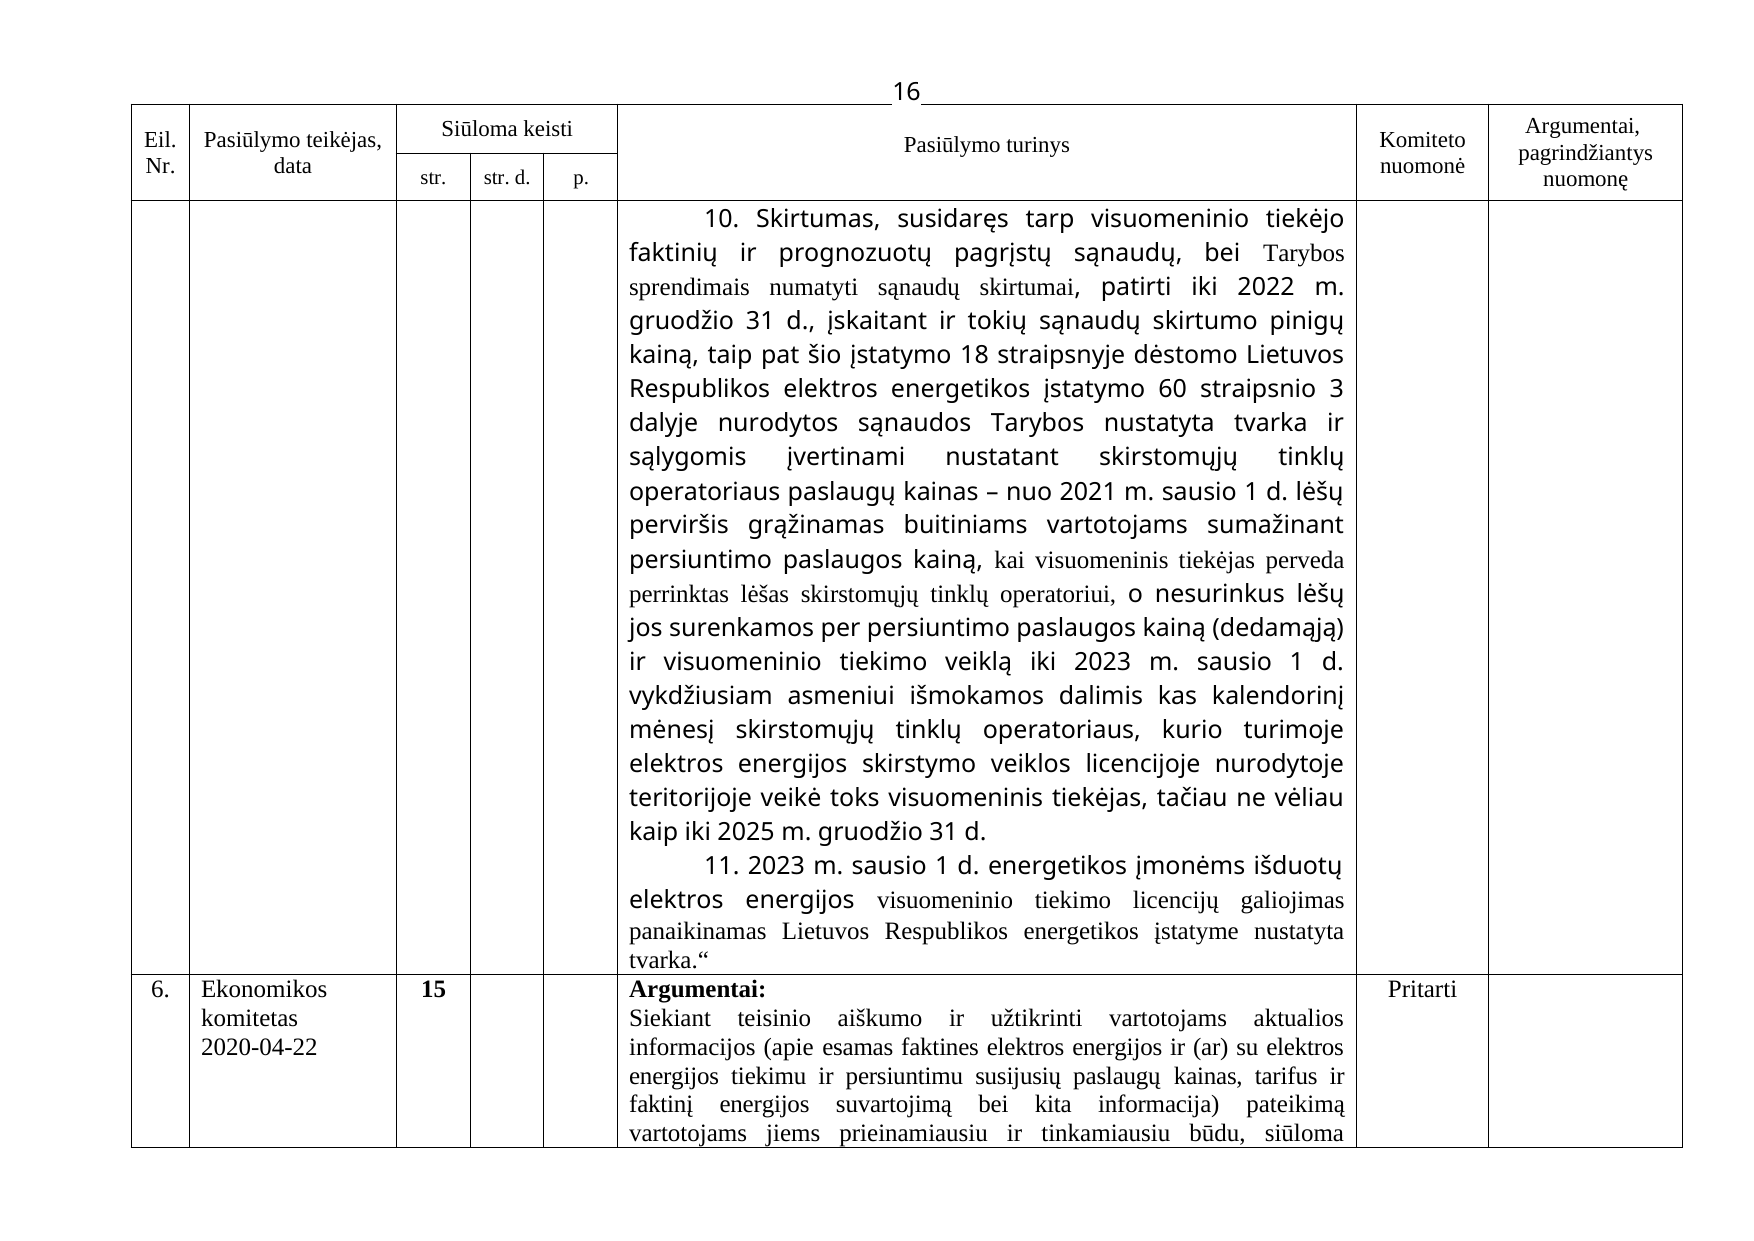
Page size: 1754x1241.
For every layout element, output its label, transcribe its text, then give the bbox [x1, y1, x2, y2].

table_cell [1489, 201, 1682, 973]
table_cell Pritarti [1357, 975, 1488, 1147]
table_header Pasiūlymo teikėjas, data [190, 105, 396, 199]
table_header Eil. Nr. [132, 105, 189, 199]
table_header Komiteto nuomonė [1357, 105, 1488, 199]
table_cell [544, 201, 617, 973]
table_cell [544, 975, 617, 1147]
table_cell Argumentai: Siekiant teisinio aiškumo ir užtikrinti vartotojams aktualios informacijos (apie esamas faktines elektros energijos ir (ar) su elektros energijos tiekimu ir persiuntimu susijusių paslaugų kainas, tarifus ir faktinį energijos suvartojimą bei kita informacija) pateikimą vartotojams jiems prieinamiausiu ir tinkamiausiu būdu, siūloma [618, 975, 1356, 1147]
table_header Pasiūlymo turinys [618, 105, 1356, 199]
table_cell 10. Skirtumas, susidaręs tarp visuomeninio tiekėjo faktinių ir prognozuotų pagrįstų sąnaudų, bei Tarybos sprendimais numatyti sąnaudų skirtumai, patirti iki 2022 m. gruodžio 31 d., įskaitant ir tokių sąnaudų skirtumo pinigų kainą, taip pat šio įstatymo 18 straipsnyje dėstomo Lietuvos Respublikos elektros energetikos įstatymo 60 straipsnio 3 dalyje nurodytos sąnaudos Tarybos nustatyta tvarka ir sąlygomis įvertinami nustatant skirstomųjų tinklų operatoriaus paslaugų kainas – nuo 2021 m. sausio 1 d. lėšų perviršis grąžinamas buitiniams vartotojams sumažinant persiuntimo paslaugos kainą, kai visuomeninis tiekėjas perveda perrinktas lėšas skirstomųjų tinklų operatoriui, o nesurinkus lėšų jos surenkamos per persiuntimo paslaugos kainą (dedamąją) ir visuomeninio tiekimo veiklą iki 2023 m. sausio 1 d. vykdžiusiam asmeniui išmokamos dalimis kas kalendorinį mėnesį skirstomųjų tinklų operatoriaus, kurio turimoje elektros energijos skirstymo veiklos licencijoje nurodytoje teritorijoje veikė toks visuomeninis tiekėjas, tačiau ne vėliau kaip iki 2025 m. gruodžio 31 d. 11. 2023 m. sausio 1 d. energetikos įmonėms išduotų elektros energijos visuomeninio tiekimo licencijų galiojimas panaikinamas Lietuvos Respublikos energetikos įstatyme nustatyta tvarka.“ [618, 201, 1356, 973]
table_cell Ekonomikos komitetas 2020-04-22 [190, 975, 396, 1147]
table_header Siūloma keisti [397, 105, 617, 153]
table_cell [397, 201, 470, 973]
table_cell [1357, 201, 1488, 973]
table_cell [132, 201, 189, 973]
table_cell str. [397, 154, 470, 199]
table_cell 6. [132, 975, 189, 1147]
table_cell [471, 975, 543, 1147]
table_cell p. [544, 154, 617, 199]
table_header Argumentai, pagrindžiantys nuomonę [1489, 105, 1682, 199]
table_cell 15 [397, 975, 470, 1147]
table_cell [471, 201, 543, 973]
table_cell [1489, 975, 1682, 1147]
table_cell str. d. [471, 154, 543, 199]
table_cell [190, 201, 396, 973]
